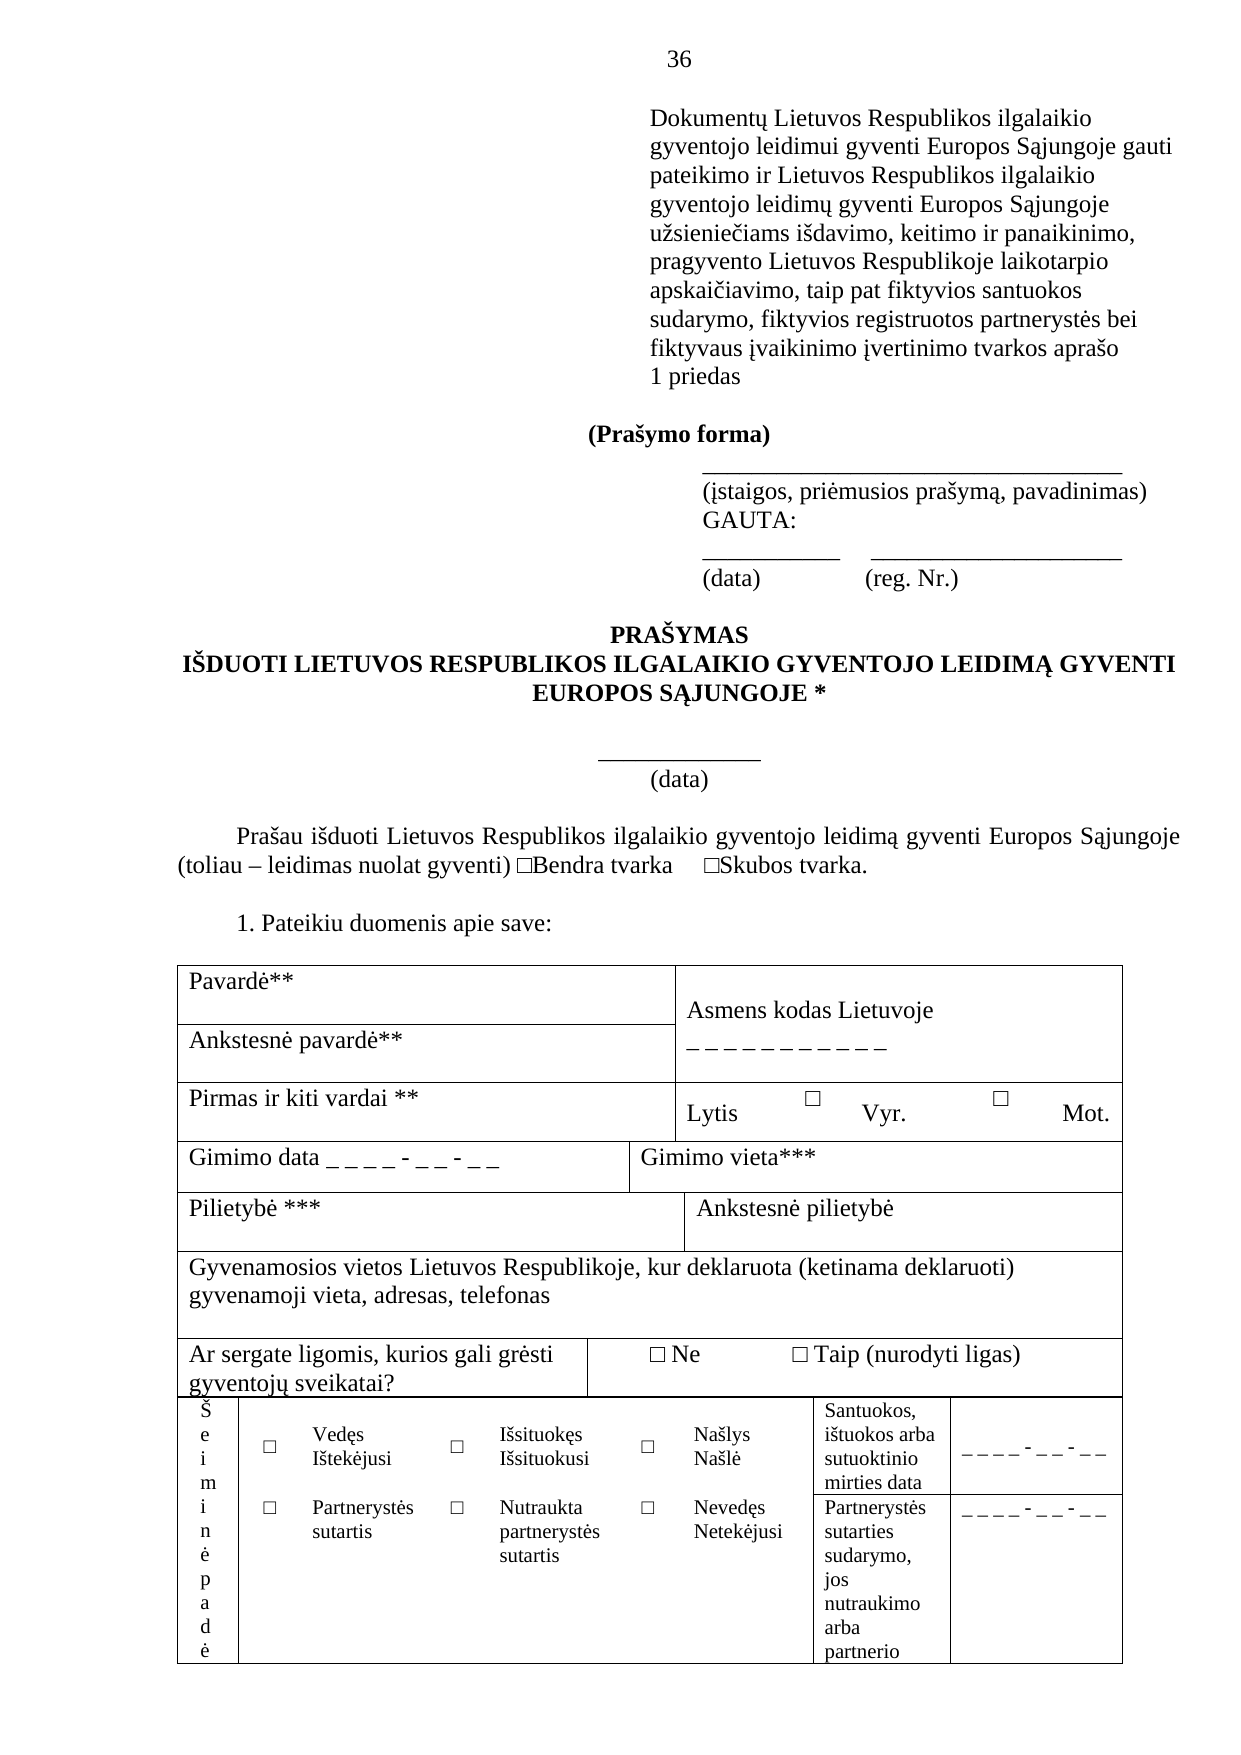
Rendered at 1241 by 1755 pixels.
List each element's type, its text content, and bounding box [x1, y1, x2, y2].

table_cell □[] [239, 1398, 301, 1494]
table_cell Vedęs Ištekėjusi [301, 1398, 426, 1494]
table_cell Partnerystės sutarties sudarymo, jos nutraukimo arba partnerio [814, 1495, 950, 1663]
table_cell Partnerystės sutartis [301, 1494, 426, 1663]
text (data) [177, 764, 1181, 793]
text GAUTA: [702, 505, 1181, 534]
text IŠDUOTI Lietuvos Respublikos ilgalaikio gyventojo leidimą gyventi Europos SĄJUNGOJE * [177, 649, 1181, 706]
table_cell □[] [426, 1494, 488, 1663]
table_cell Mot. [1051, 1083, 1122, 1141]
table_cell Ankstesnė pilietybė [685, 1193, 1122, 1251]
text (data) (reg. Nr.) [702, 563, 1181, 591]
table_cell □[] [613, 1398, 682, 1494]
table_cell Gimimo data _ _ _ _ - _ _ - _ _ [178, 1142, 629, 1192]
table_cell Nutraukta partnerystės sutartis [488, 1494, 613, 1663]
table_header Asmens kodas Lietuvoje _ _ _ _ _ _ _ _ _ _ _ [676, 966, 1122, 1082]
table_cell □[] [239, 1494, 301, 1663]
text (įstaigos, priėmusios prašymą, pavadinimas) [702, 476, 1181, 505]
table_cell □[] Taip (nurodyti ligas) [763, 1339, 1122, 1396]
table_cell Lytis [676, 1083, 775, 1141]
table_cell □[] [613, 1494, 682, 1663]
table_cell _ _ _ _ - _ _ - _ _ [951, 1398, 1122, 1494]
text 1. Pateikiu duomenis apie save: [177, 908, 1181, 936]
table_cell Gyvenamosios vietos Lietuvos Respublikoje, kur deklaruota (ketinama deklaruoti) gyvenamoji vieta, adresas, telefonas [178, 1252, 1122, 1338]
text _ [702, 448, 1181, 476]
table_cell □[] [951, 1083, 1051, 1141]
table_cell Nevedęs Netekėjusi [682, 1494, 813, 1663]
table_cell □[] [775, 1083, 850, 1141]
text 1 priedas [649, 361, 1181, 390]
text ___________ [702, 534, 1181, 563]
table_cell _ _ _ _ - _ _ - _ _ [951, 1495, 1122, 1663]
table_cell Išsituokęs Išsituokusi [488, 1398, 613, 1494]
table_cell □[] [426, 1398, 488, 1494]
text Dokumentų Lietuvos Respublikos ilgalaikio gyventojo leidimui gyventi Europos Sąjungoje gauti pateikimo ir Lietuvos Respublikos ilgalaikio gyventojo leidimų gyventi Europos Sąjungoje užsieniečiams išdavimo, keitimo ir panaikinimo, pragyvento Lietuvos Respublikoje laikotarpio apskaičiavimo, taip pat fiktyvios santuokos sudarymo, fiktyvios registruotos partnerystės bei fiktyvaus įvaikinimo įvertinimo tvarkos aprašo [649, 103, 1181, 361]
table_cell Santuokos, ištuokos arba sutuoktinio mirties data [814, 1398, 950, 1494]
table_cell Pilietybė *** [178, 1193, 684, 1251]
table_cell Pirmas ir kiti vardai ** [178, 1083, 675, 1141]
table_cell Ar sergate ligomis, kurios gali grėsti gyventojų sveikatai? [178, 1339, 587, 1396]
table_cell Vyr. [850, 1083, 951, 1141]
table_cell Našlys Našlė [682, 1398, 813, 1494]
table_cell Ankstesnė pavardė** [178, 1025, 675, 1082]
text (Prašymo forma) [177, 419, 1181, 448]
text Prašau išduoti Lietuvos Respublikos ilgalaikio gyventojo leidimą gyventi Europos Sąjungoje (toliau – leidimas nuolat gyventi) □Bendra tvarka □Skubos tvarka. [177, 821, 1181, 879]
table_cell Gimimo vieta*** [630, 1142, 1122, 1192]
text _____________ [177, 735, 1181, 764]
table_cell □[] Ne [588, 1339, 763, 1396]
text PRAŠYMAS [177, 620, 1181, 649]
table_cell Šeiminė padėtis [178, 1398, 238, 1663]
table_header Pavardė** [178, 966, 675, 1024]
